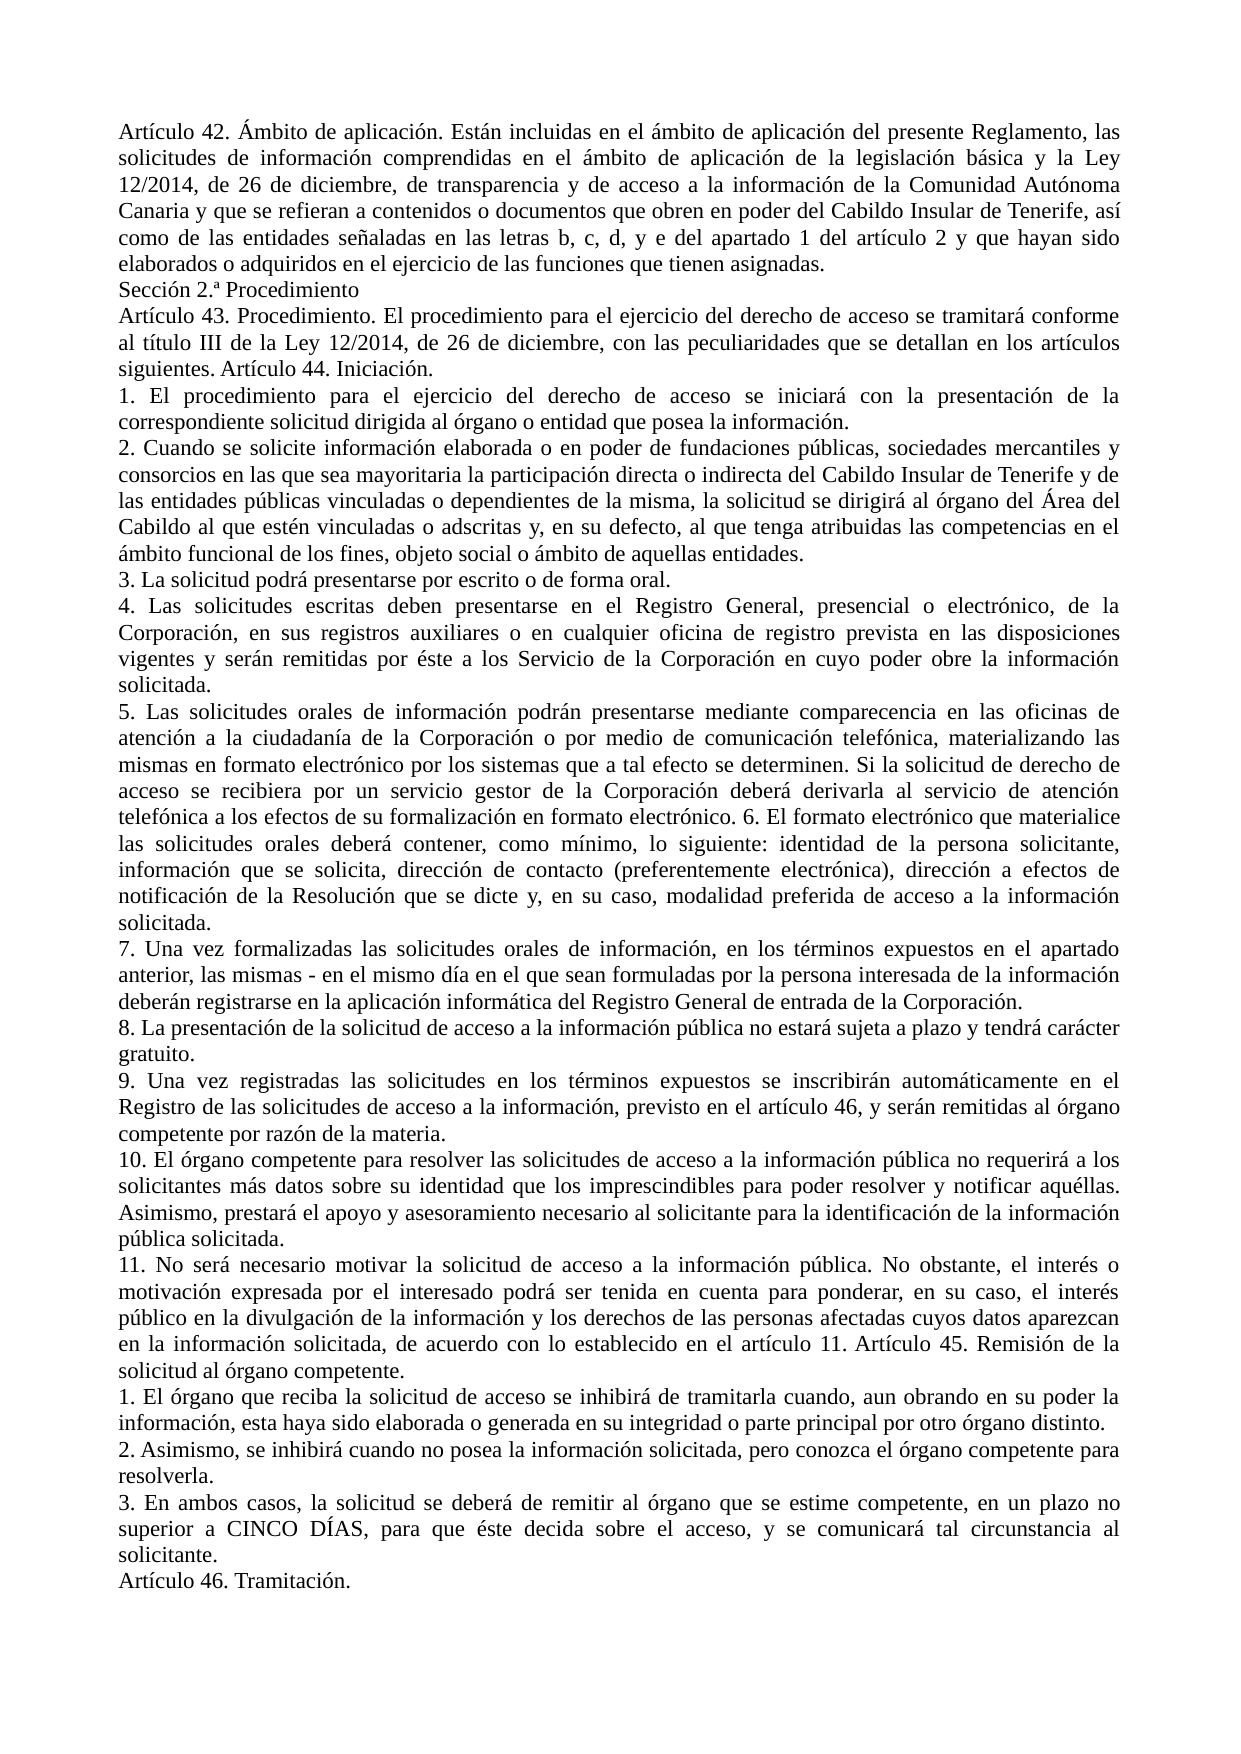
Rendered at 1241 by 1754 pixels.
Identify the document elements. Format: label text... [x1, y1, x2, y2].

text 9. Una vez registradas las solicitudes en los términos expuestos se inscribirán automáticamente en el Registro de las solicitudes de acceso a la información, previsto en el artículo 46, y serán remitidas al órgano competente por razón de la materia. [118, 1067, 1122, 1146]
text 1. El órgano que reciba la solicitud de acceso se inhibirá de tramitarla cuando, aun obrando en su poder la información, esta haya sido elaborada o generada en su integridad o parte principal por otro órgano distinto. [118, 1383, 1122, 1436]
text Artículo 43. Procedimiento. El procedimiento para el ejercicio del derecho de acceso se tramitará conforme al título III de la Ley 12/2014, de 26 de diciembre, con las peculiaridades que se detallan en los artículos siguientes. Artículo 44. Iniciación. [118, 303, 1122, 382]
text 8. La presentación de la solicitud de acceso a la información pública no estará sujeta a plazo y tendrá carácter gratuito. [118, 1014, 1122, 1067]
text 2. Cuando se solicite información elaborada o en poder de fundaciones públicas, sociedades mercantiles y consorcios en las que sea mayoritaria la participación directa o indirecta del Cabildo Insular de Tenerife y de las entidades públicas vinculadas o dependientes de la misma, la solicitud se dirigirá al órgano del Área del Cabildo al que estén vinculadas o adscritas y, en su defecto, al que tenga atribuidas las competencias en el ámbito funcional de los fines, objeto social o ámbito de aquellas entidades. [118, 434, 1122, 566]
text Sección 2.ª Procedimiento [118, 276, 1122, 303]
text Artículo 46. Tramitación. [118, 1568, 1122, 1594]
text 11. No será necesario motivar la solicitud de acceso a la información pública. No obstante, el interés o motivación expresada por el interesado podrá ser tenida en cuenta para ponderar, en su caso, el interés público en la divulgación de la información y los derechos de las personas afectadas cuyos datos aparezcan en la información solicitada, de acuerdo con lo establecido en el artículo 11. Artículo 45. Remisión de la solicitud al órgano competente. [118, 1251, 1122, 1383]
text 3. La solicitud podrá presentarse por escrito o de forma oral. [118, 566, 1122, 592]
text 1. El procedimiento para el ejercicio del derecho de acceso se iniciará con la presentación de la correspondiente solicitud dirigida al órgano o entidad que posea la información. [118, 382, 1122, 434]
text 2. Asimismo, se inhibirá cuando no posea la información solicitada, pero conozca el órgano competente para resolverla. [118, 1436, 1122, 1488]
text 3. En ambos casos, la solicitud se deberá de remitir al órgano que se estime competente, en un plazo no superior a CINCO DÍAS, para que éste decida sobre el acceso, y se comunicará tal circunstancia al solicitante. [118, 1488, 1122, 1568]
text Artículo 42. Ámbito de aplicación. Están incluidas en el ámbito de aplicación del presente Reglamento, las solicitudes de información comprendidas en el ámbito de aplicación de la legislación básica y la Ley 12/2014, de 26 de diciembre, de transparencia y de acceso a la información de la Comunidad Autónoma Canaria y que se refieran a contenidos o documentos que obren en poder del Cabildo Insular de Tenerife, así como de las entidades señaladas en las letras b, c, d, y e del apartado 1 del artículo 2 y que hayan sido elaborados o adquiridos en el ejercicio de las funciones que tienen asignadas. [118, 118, 1122, 276]
text 7. Una vez formalizadas las solicitudes orales de información, en los términos expuestos en el apartado anterior, las mismas - en el mismo día en el que sean formuladas por la persona interesada de la información deberán registrarse en la aplicación informática del Registro General de entrada de la Corporación. [118, 935, 1122, 1014]
text 10. El órgano competente para resolver las solicitudes de acceso a la información pública no requerirá a los solicitantes más datos sobre su identidad que los imprescindibles para poder resolver y notificar aquéllas. Asimismo, prestará el apoyo y asesoramiento necesario al solicitante para la identificación de la información pública solicitada. [118, 1146, 1122, 1251]
text 4. Las solicitudes escritas deben presentarse en el Registro General, presencial o electrónico, de la Corporación, en sus registros auxiliares o en cualquier oficina de registro prevista en las disposiciones vigentes y serán remitidas por éste a los Servicio de la Corporación en cuyo poder obre la información solicitada. [118, 592, 1122, 698]
text 5. Las solicitudes orales de información podrán presentarse mediante comparecencia en las oficinas de atención a la ciudadanía de la Corporación o por medio de comunicación telefónica, materializando las mismas en formato electrónico por los sistemas que a tal efecto se determinen. Si la solicitud de derecho de acceso se recibiera por un servicio gestor de la Corporación deberá derivarla al servicio de atención telefónica a los efectos de su formalización en formato electrónico. 6. El formato electrónico que materialice las solicitudes orales deberá contener, como mínimo, lo siguiente: identidad de la persona solicitante, información que se solicita, dirección de contacto (preferentemente electrónica), dirección a efectos de notificación de la Resolución que se dicte y, en su caso, modalidad preferida de acceso a la información solicitada. [118, 698, 1122, 935]
